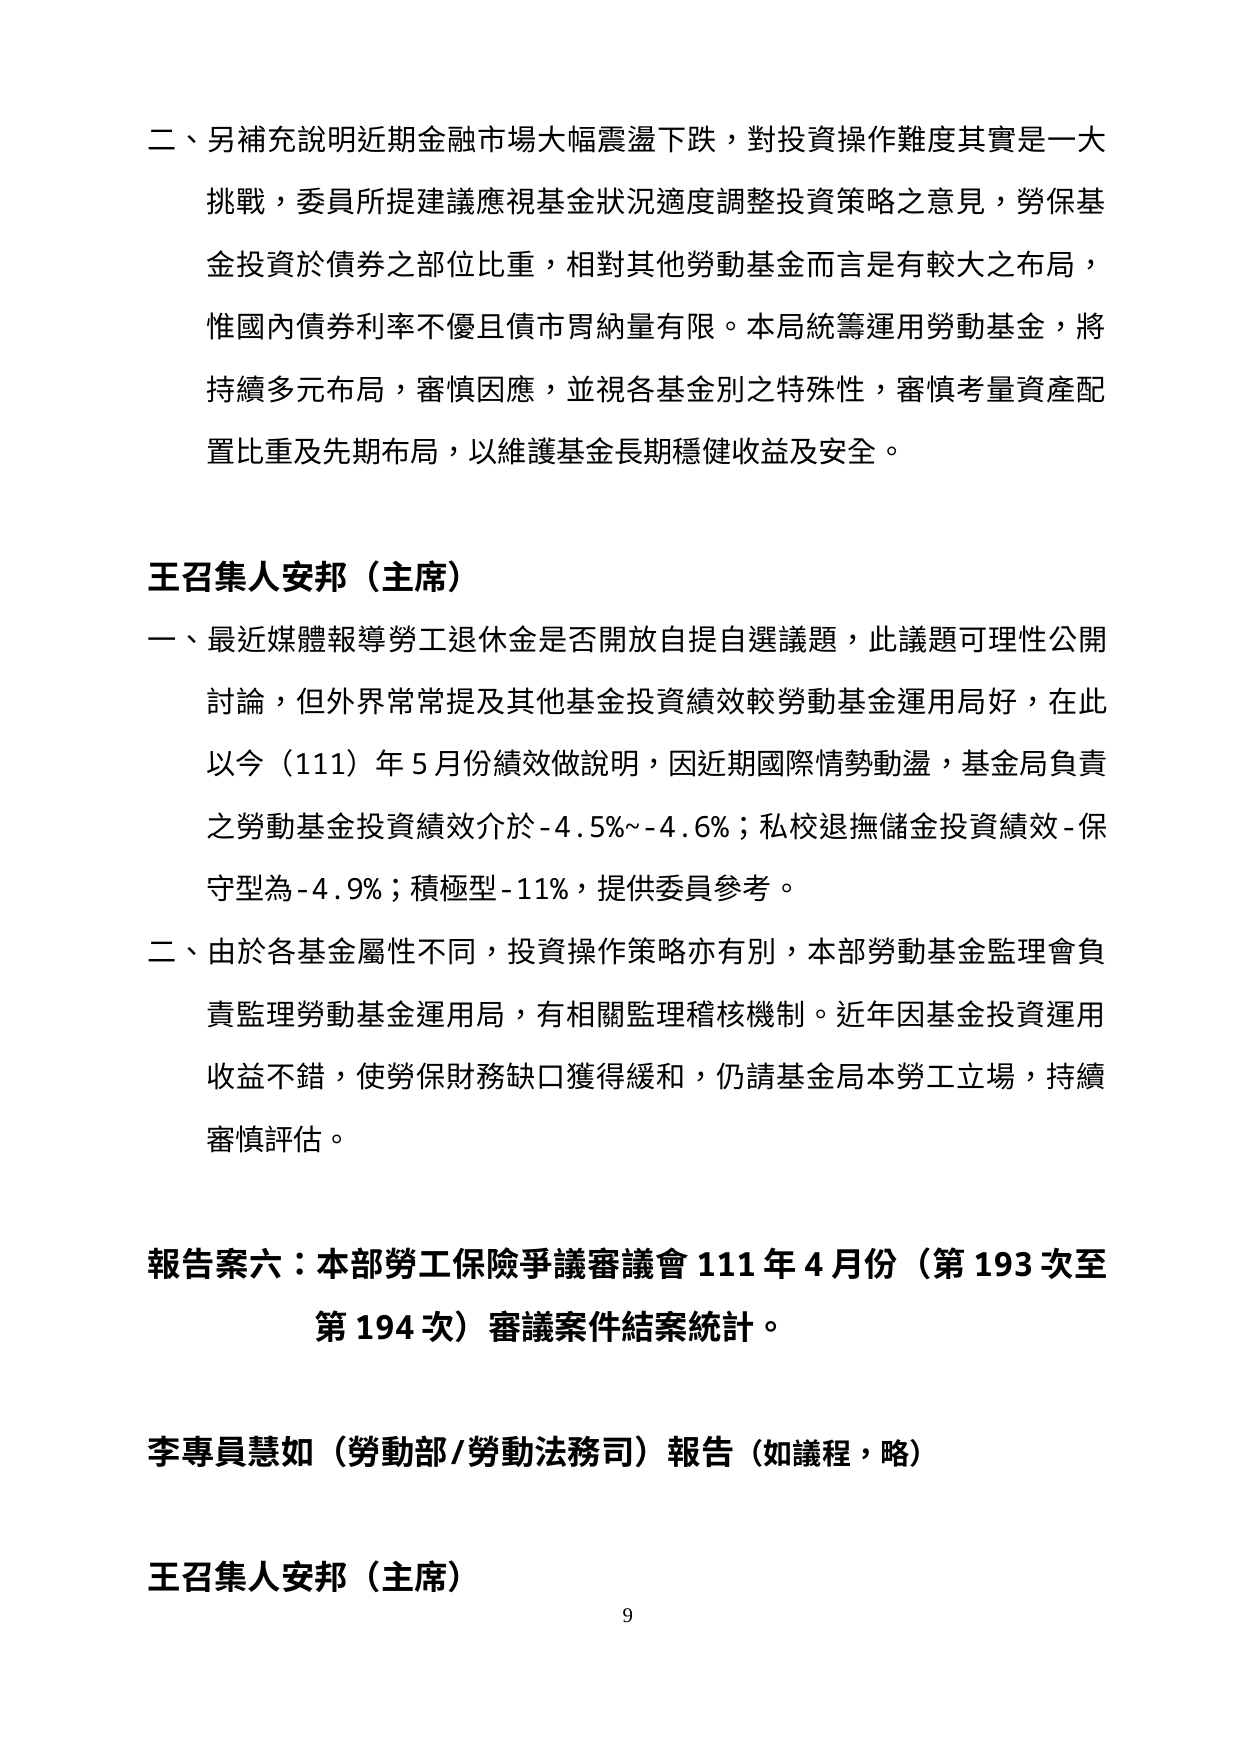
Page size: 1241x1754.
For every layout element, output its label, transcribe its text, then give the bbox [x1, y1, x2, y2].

text 王召集人安邦（主席） [148, 1533, 1107, 1596]
text 二、由於各基金屬性不同，投資操作策略亦有別，本部勞動基金監理會負責監理勞動基金運用局，有相關監理稽核機制。近年因基金投資運用收益不錯，使勞保財務缺口獲得緩和，仍請基金局本勞工立場，持續審慎評估。 [148, 908, 1107, 1158]
text 李專員慧如（勞動部/勞動法務司）報告（如議程，略） [148, 1408, 1107, 1471]
text 一、最近媒體報導勞工退休金是否開放自提自選議題，此議題可理性公開討論，但外界常常提及其他基金投資績效較勞動基金運用局好，在此以今（111）年5月份績效做說明，因近期國際情勢動盪，基金局負責之勞動基金投資績效介於-4.5%~-4.6%；私校退撫儲金投資績效-保守型為-4.9%；積極型-11%，提供委員參考。 [148, 596, 1107, 908]
text 王召集人安邦（主席） [148, 533, 1107, 596]
text 二、另補充說明近期金融市場大幅震盪下跌，對投資操作難度其實是一大挑戰，委員所提建議應視基金狀況適度調整投資策略之意見，勞保基金投資於債券之部位比重，相對其他勞動基金而言是有較大之布局，惟國內債券利率不優且債市胃納量有限。本局統籌運用勞動基金，將持續多元布局，審慎因應，並視各基金別之特殊性，審慎考量資產配置比重及先期布局，以維護基金長期穩健收益及安全。 [148, 96, 1107, 471]
text 報告案六：本部勞工保險爭議審議會111年4月份（第193次至第194次）審議案件結案統計。 [148, 1221, 1107, 1346]
